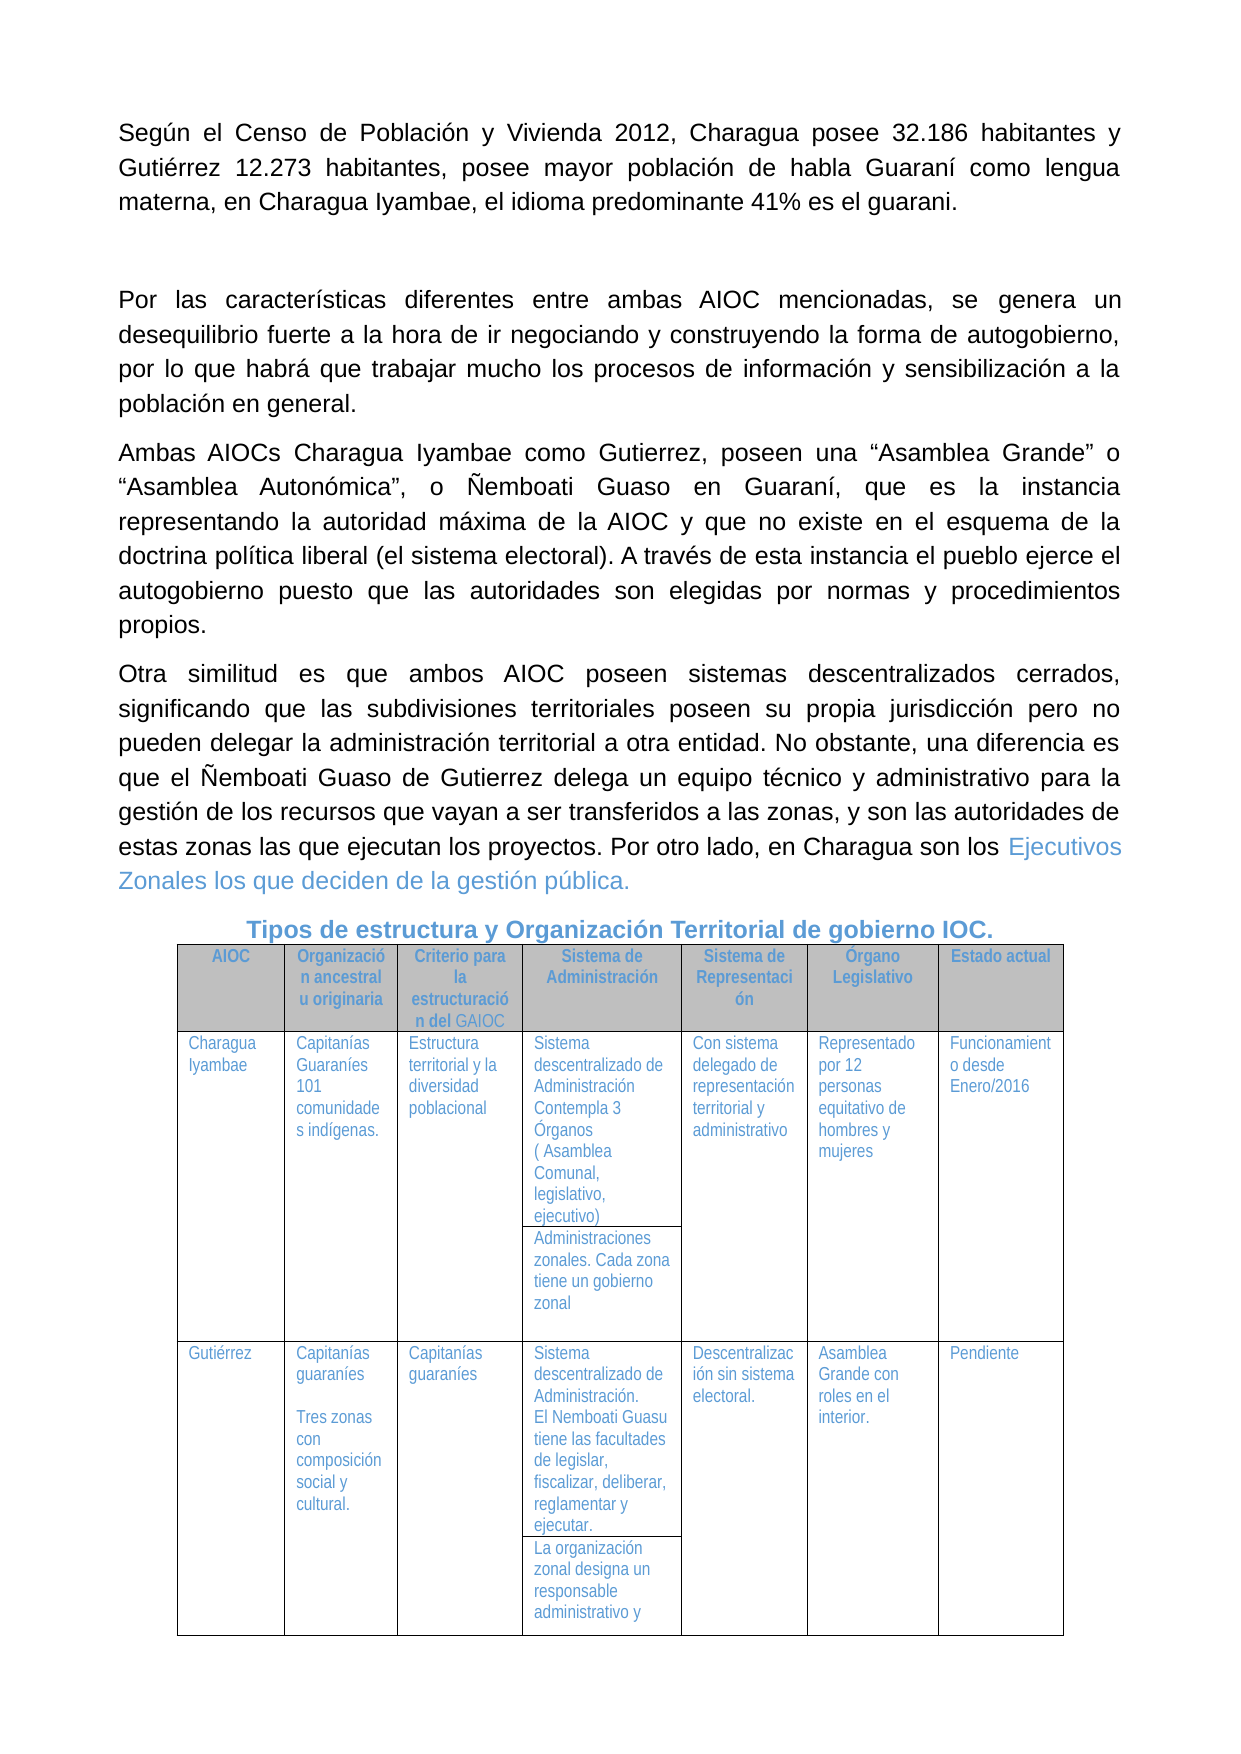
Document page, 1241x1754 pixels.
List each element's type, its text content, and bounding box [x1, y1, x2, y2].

table_cell Gutiérrez [178, 1342, 284, 1635]
text Por las características diferentes entre ambas AIOC mencionadas, se genera un desequilibrio fuerte a la hora de ir negociando y construyendo la forma de autogobierno, por lo que habrá que trabajar mucho los procesos de información y sensibilización a la población en general. [118, 285, 1122, 417]
table_cell Sistema descentralizado de Administración Contempla 3 Órganos ( Asamblea Comunal, legislativo, ejecutivo) [523, 1032, 681, 1226]
text Tipos de estructura y Organización Territorial de gobierno IOC. [118, 915, 1122, 944]
table_cell Estructura territorial y la diversidad poblacional [398, 1032, 522, 1341]
table_cell Representado por 12 personas equitativo de hombres y mujeres [808, 1032, 938, 1341]
table_header AIOC [178, 945, 284, 1031]
text Otra similitud es que ambos AIOC poseen sistemas descentralizados cerrados, significando que las subdivisiones territoriales poseen su propia jurisdicción pero no pueden delegar la administración territorial a otra entidad. No obstante, una diferencia es que el Ñemboati Guaso de Gutierrez delega un equipo técnico y administrativo para la gestión de los recursos que vayan a ser transferidos a las zonas, y son las autoridades de estas zonas las que ejecutan los proyectos. Por otro lado, en Charagua son los Ejecutivos Zonales los que deciden de la gestión pública. [118, 659, 1122, 895]
table_cell Asamblea Grande con roles en el interior. [808, 1342, 938, 1635]
table_cell Charagua Iyambae [178, 1032, 284, 1341]
table_cell Capitanías Guaraníes 101 comunidades indígenas. [285, 1032, 397, 1341]
table_cell Capitanías guaraníes Tres zonas con composición social y cultural. [285, 1342, 397, 1635]
table_cell Sistema descentralizado de Administración. El Nemboati Guasu tiene las facultades de legislar, fiscalizar, deliberar, reglamentar y ejecutar. [523, 1342, 681, 1536]
text Ambas AIOCs Charagua Iyambae como Gutierrez, poseen una “Asamblea Grande” o “Asamblea Autonómica”, o Ñemboati Guaso en Guaraní, que es la instancia representando la autoridad máxima de la AIOC y que no existe en el esquema de la doctrina política liberal (el sistema electoral). A través de esta instancia el pueblo ejerce el autogobierno puesto que las autoridades son elegidas por normas y procedimientos propios. [118, 438, 1122, 639]
table_cell Funcionamiento desde Enero/2016 [939, 1032, 1063, 1341]
table_cell Con sistema delegado de representación territorial y administrativo [682, 1032, 807, 1341]
table_header Órgano Legislativo [808, 945, 938, 1031]
table_header Sistema de Administración [523, 945, 681, 1031]
table_cell Capitanías guaraníes [398, 1342, 522, 1635]
table_header Criterio para la estructuración del GAIOC [398, 945, 522, 1031]
table_cell Pendiente [939, 1342, 1063, 1635]
table_cell Descentralización sin sistema electoral. [682, 1342, 807, 1635]
text Según el Censo de Población y Vivienda 2012, Charagua posee 32.186 habitantes y Gutiérrez 12.273 habitantes, posee mayor población de habla Guaraní como lengua materna, en Charagua Iyambae, el idioma predominante 41% es el guarani. [118, 118, 1122, 216]
table_header Sistema de Representación [682, 945, 807, 1031]
table_header Estado actual [939, 945, 1063, 1031]
table_cell La organización zonal designa un responsable administrativo y [523, 1537, 681, 1635]
table_cell Administraciones zonales. Cada zona tiene un gobierno zonal [523, 1227, 681, 1341]
table_header Organización ancestral u originaria [285, 945, 397, 1031]
